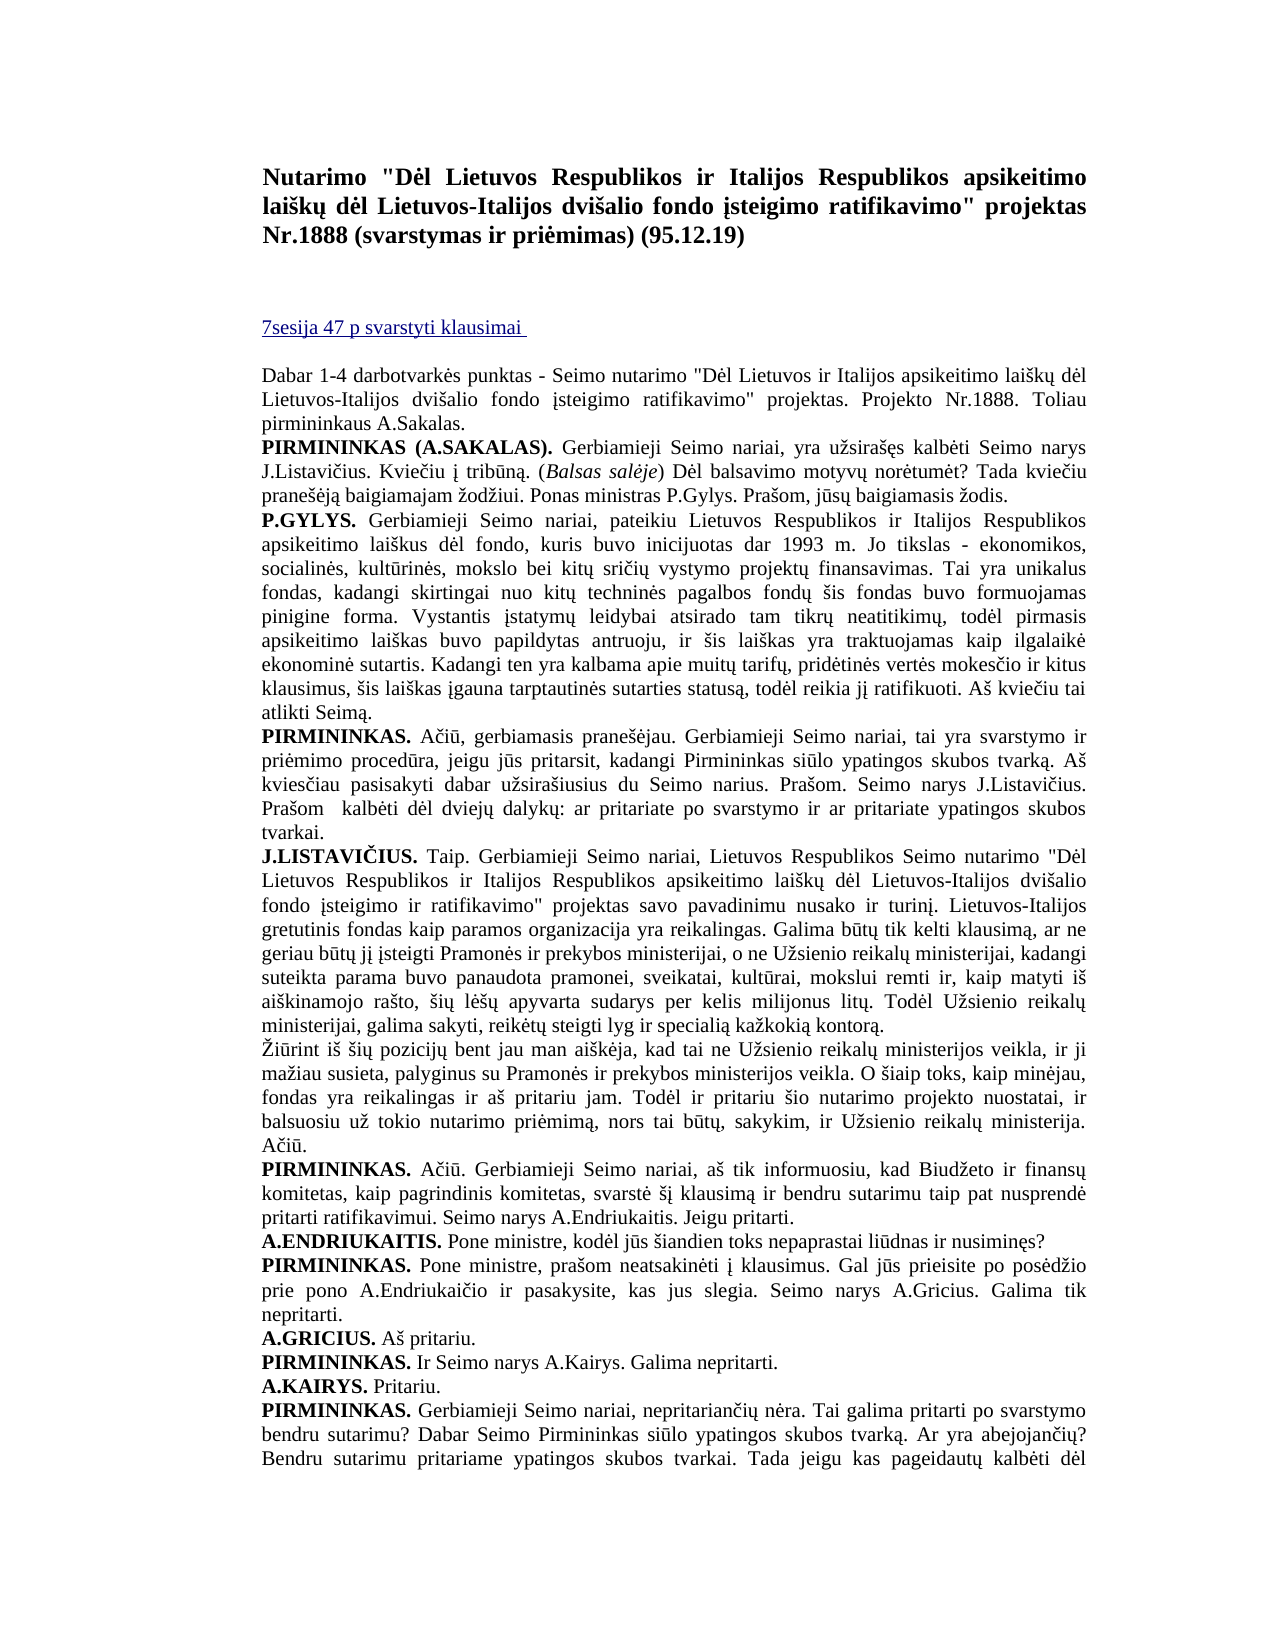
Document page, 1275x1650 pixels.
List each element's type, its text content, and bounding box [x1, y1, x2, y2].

text 7sesija 47 p svarstyti klausimai [261, 315, 1087, 339]
text J.LISTAVIČIUS. Taip. Gerbiamieji Seimo nariai, Lietuvos Respublikos Seimo nutarimo "Dėl Lietuvos Respublikos ir Italijos Respublikos apsikeitimo laiškų dėl Lietuvos-Italijos dvišalio fondo įsteigimo ir ratifikavimo" projektas savo pavadinimu nusako ir turinį. Lietuvos-Italijos gretutinis fondas kaip paramos organizacija yra reikalingas. Galima būtų tik kelti klausimą, ar ne geriau būtų jį įsteigti Pramonės ir prekybos ministerijai, o ne Užsienio reikalų ministerijai, kadangi suteikta parama buvo panaudota pramonei, sveikatai, kultūrai, mokslui remti ir, kaip matyti iš aiškinamojo rašto, šių lėšų apyvarta sudarys per kelis milijonus litų. Todėl Užsienio reikalų ministerijai, galima sakyti, reikėtų steigti lyg ir specialią kažkokią kontorą. [261, 844, 1087, 1037]
text A.GRICIUS. Aš pritariu. [261, 1326, 1087, 1350]
text PIRMININKAS. Ačiū. Gerbiamieji Seimo nariai, aš tik informuosiu, kad Biudžeto ir finansų komitetas, kaip pagrindinis komitetas, svarstė šį klausimą ir bendru sutarimu taip pat nusprendė pritarti ratifikavimui. Seimo narys A.Endriukaitis. Jeigu pritarti. [261, 1157, 1087, 1229]
text A.ENDRIUKAITIS. Pone ministre, kodėl jūs šiandien toks nepaprastai liūdnas ir nusiminęs? [261, 1229, 1087, 1253]
text A.KAIRYS. Pritariu. [261, 1374, 1087, 1398]
text Nutarimo "Dėl Lietuvos Respublikos ir Italijos Respublikos apsikeitimo laiškų dėl Lietuvos-Italijos dvišalio fondo įsteigimo ratifikavimo" projektas Nr.1888 (svarstymas ir priėmimas) (95.12.19) [262, 162, 1087, 249]
text PIRMININKAS. Ačiū, gerbiamasis pranešėjau. Gerbiamieji Seimo nariai, tai yra svarstymo ir priėmimo procedūra, jeigu jūs pritarsit, kadangi Pirmininkas siūlo ypatingos skubos tvarką. Aš kviesčiau pasisakyti dabar užsirašiusius du Seimo narius. Prašom. Seimo narys J.Listavičius. Prašom kalbėti dėl dviejų dalykų: ar pritariate po svarstymo ir ar pritariate ypatingos skubos tvarkai. [261, 724, 1087, 844]
text PIRMININKAS. Pone ministre, prašom neatsakinėti į klausimus. Gal jūs prieisite po posėdžio prie pono A.Endriukaičio ir pasakysite, kas jus slegia. Seimo narys A.Gricius. Galima tik nepritarti. [261, 1253, 1087, 1326]
text PIRMININKAS (A.SAKALAS). Gerbiamieji Seimo nariai, yra užsirašęs kalbėti Seimo narys J.Listavičius. Kviečiu į tribūną. (Balsas salėje) Dėl balsavimo motyvų norėtumėt? Tada kviečiu pranešėją baigiamajam žodžiui. Ponas ministras P.Gylys. Prašom, jūsų baigiamasis žodis. [261, 435, 1087, 507]
text PIRMININKAS. Ir Seimo narys A.Kairys. Galima nepritarti. [261, 1350, 1087, 1374]
text P.GYLYS. Gerbiamieji Seimo nariai, pateikiu Lietuvos Respublikos ir Italijos Respublikos apsikeitimo laiškus dėl fondo, kuris buvo inicijuotas dar 1993 m. Jo tikslas - ekonomikos, socialinės, kultūrinės, mokslo bei kitų sričių vystymo projektų finansavimas. Tai yra unikalus fondas, kadangi skirtingai nuo kitų techninės pagalbos fondų šis fondas buvo formuojamas pinigine forma. Vystantis įstatymų leidybai atsirado tam tikrų neatitikimų, todėl pirmasis apsikeitimo laiškas buvo papildytas antruoju, ir šis laiškas yra traktuojamas kaip ilgalaikė ekonominė sutartis. Kadangi ten yra kalbama apie muitų tarifų, pridėtinės vertės mokesčio ir kitus klausimus, šis laiškas įgauna tarptautinės sutarties statusą, todėl reikia jį ratifikuoti. Aš kviečiu tai atlikti Seimą. [261, 507, 1087, 724]
text Dabar 1-4 darbotvarkės punktas - Seimo nutarimo "Dėl Lietuvos ir Italijos apsikeitimo laiškų dėl Lietuvos-Italijos dvišalio fondo įsteigimo ratifikavimo" projektas. Projekto Nr.1888. Toliau pirmininkaus A.Sakalas. [261, 363, 1087, 435]
text Žiūrint iš šių pozicijų bent jau man aiškėja, kad tai ne Užsienio reikalų ministerijos veikla, ir ji mažiau susieta, palyginus su Pramonės ir prekybos ministerijos veikla. O šiaip toks, kaip minėjau, fondas yra reikalingas ir aš pritariu jam. Todėl ir pritariu šio nutarimo projekto nuostatai, ir balsuosiu už tokio nutarimo priėmimą, nors tai būtų, sakykim, ir Užsienio reikalų ministerija. Ačiū. [261, 1037, 1087, 1157]
text PIRMININKAS. Gerbiamieji Seimo nariai, nepritariančių nėra. Tai galima pritarti po svarstymo bendru sutarimu? Dabar Seimo Pirmininkas siūlo ypatingos skubos tvarką. Ar yra abejojančių? Bendru sutarimu pritariame ypatingos skubos tvarkai. Tada jeigu kas pageidautų kalbėti dėl [261, 1398, 1087, 1470]
